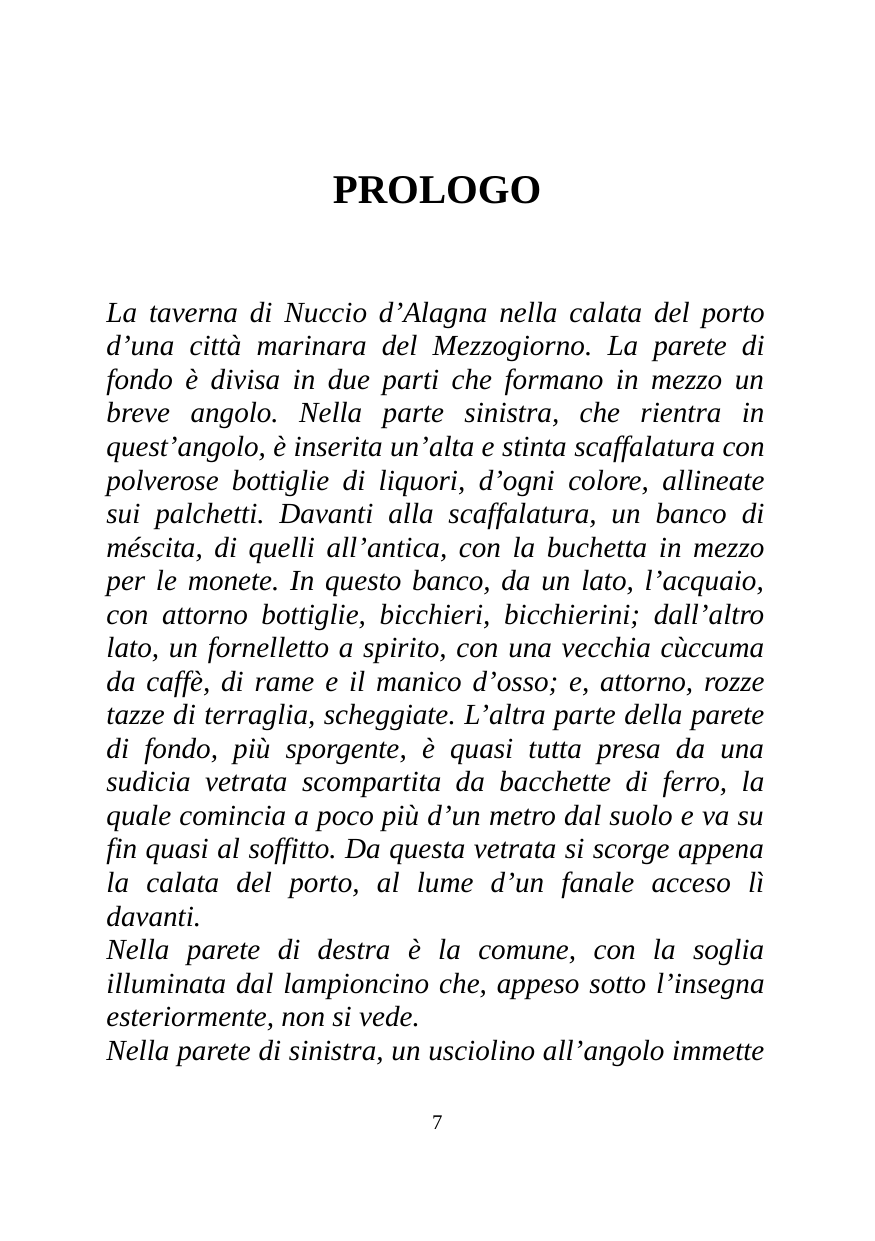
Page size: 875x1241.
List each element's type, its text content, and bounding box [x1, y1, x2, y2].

text La taverna di Nuccio d’Alagna nella calata del porto d’una città marinara del Mezzogiorno. La parete di fondo è divisa in due parti che formano in mezzo un breve angolo. Nella parte sinistra, che rientra in quest’angolo, è inserita un’alta e stinta scaffalatura con polverose bottiglie di liquori, d’ogni colore, allineate sui palchetti. Davanti alla scaffalatura, un banco di méscita, di quelli all’antica, con la buchetta in mezzo per le monete. In questo banco, da un lato, l’acquaio, con attorno bottiglie, bicchieri, bicchierini; dall’altro lato, un fornelletto a spirito, con una vecchia cùccuma da caffè, di rame e il manico d’osso; e, attorno, rozze tazze di terraglia, scheggiate. L’altra parte della parete di fondo, più sporgente, è quasi tutta presa da una sudicia vetrata scompartita da bacchette di ferro, la quale comincia a poco più d’un metro dal suolo e va su fin quasi al soffitto. Da questa vetrata si scorge appena la calata del porto, al lume d’un fanale acceso lì davanti. [106, 295, 768, 932]
text Nella parete di sinistra, un usciolino all’angolo immette [106, 1033, 768, 1066]
text Nella parete di destra è la comune, con la soglia illuminata dal lampioncino che, appeso sotto l’insegna esteriormente, non si vede. [106, 932, 768, 1033]
subtitle PROLOGO [106, 165, 768, 212]
